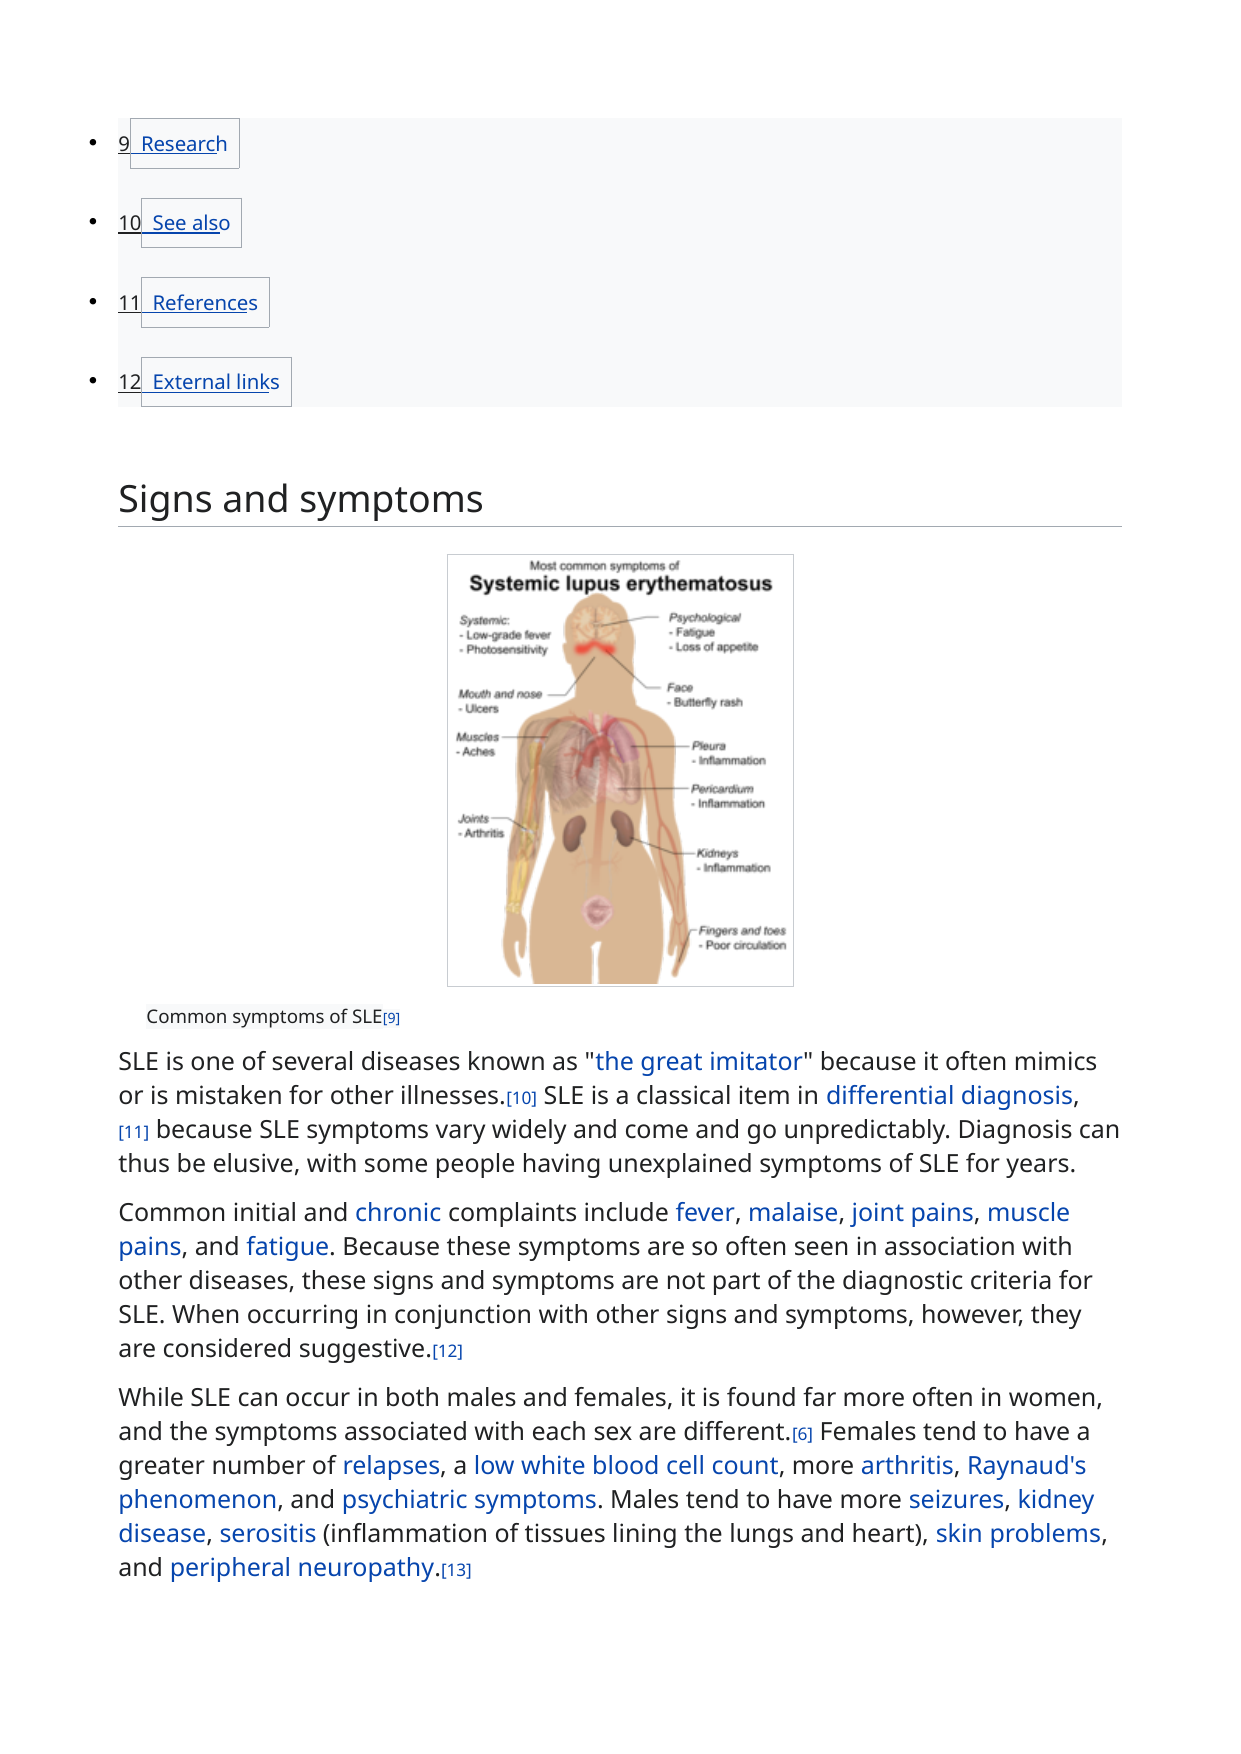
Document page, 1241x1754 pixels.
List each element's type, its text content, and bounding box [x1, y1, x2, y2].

list Research [131, 119, 239, 168]
list 12 [118, 357, 141, 392]
list [240, 118, 1122, 168]
list 9 [118, 118, 130, 153]
list [118, 234, 141, 247]
list References [142, 278, 269, 327]
picture [449, 556, 791, 984]
text SLE is one of several diseases known as "the great imitator" because it often mimics or is mistaken for other illnesses.[10] SLE is a classical item in differential diagnosis,[11] because SLE symptoms vary widely and come and go unpredictably. Diagnosis can thus be elusive, with some people having unexplained symptoms of SLE for years. [118, 1044, 1122, 1180]
list [270, 277, 1122, 327]
subtitle Signs and symptoms [118, 472, 1122, 526]
text While SLE can occur in both males and females, it is found far more often in women, and the symptoms associated with each sex are different.[6] Females tend to have a greater number of relapses, a low white blood cell count, more arthritis, Raynaud's phenomenon, and psychiatric symptoms. Males tend to have more seizures, kidney disease, serositis (inflammation of tissues lining the lungs and heart), skin problems, and peripheral neuropathy.[13] [118, 1379, 1122, 1584]
list 10 [118, 198, 141, 232]
list [242, 198, 1122, 247]
list [292, 357, 1122, 407]
text Common initial and chronic complaints include fever, malaise, joint pains, muscle pains, and fatigue. Because these symptoms are so often seen in association with other diseases, these signs and symptoms are not part of the diagnostic criteria for SLE. When occurring in conjunction with other signs and symptoms, however, they are considered suggestive.[12] [118, 1195, 1122, 1365]
list 11 [118, 277, 141, 312]
list [118, 393, 141, 407]
list External links [142, 358, 291, 406]
list See also [142, 199, 241, 247]
text Common symptoms of SLE[9] [123, 1004, 1122, 1029]
list [118, 313, 141, 327]
